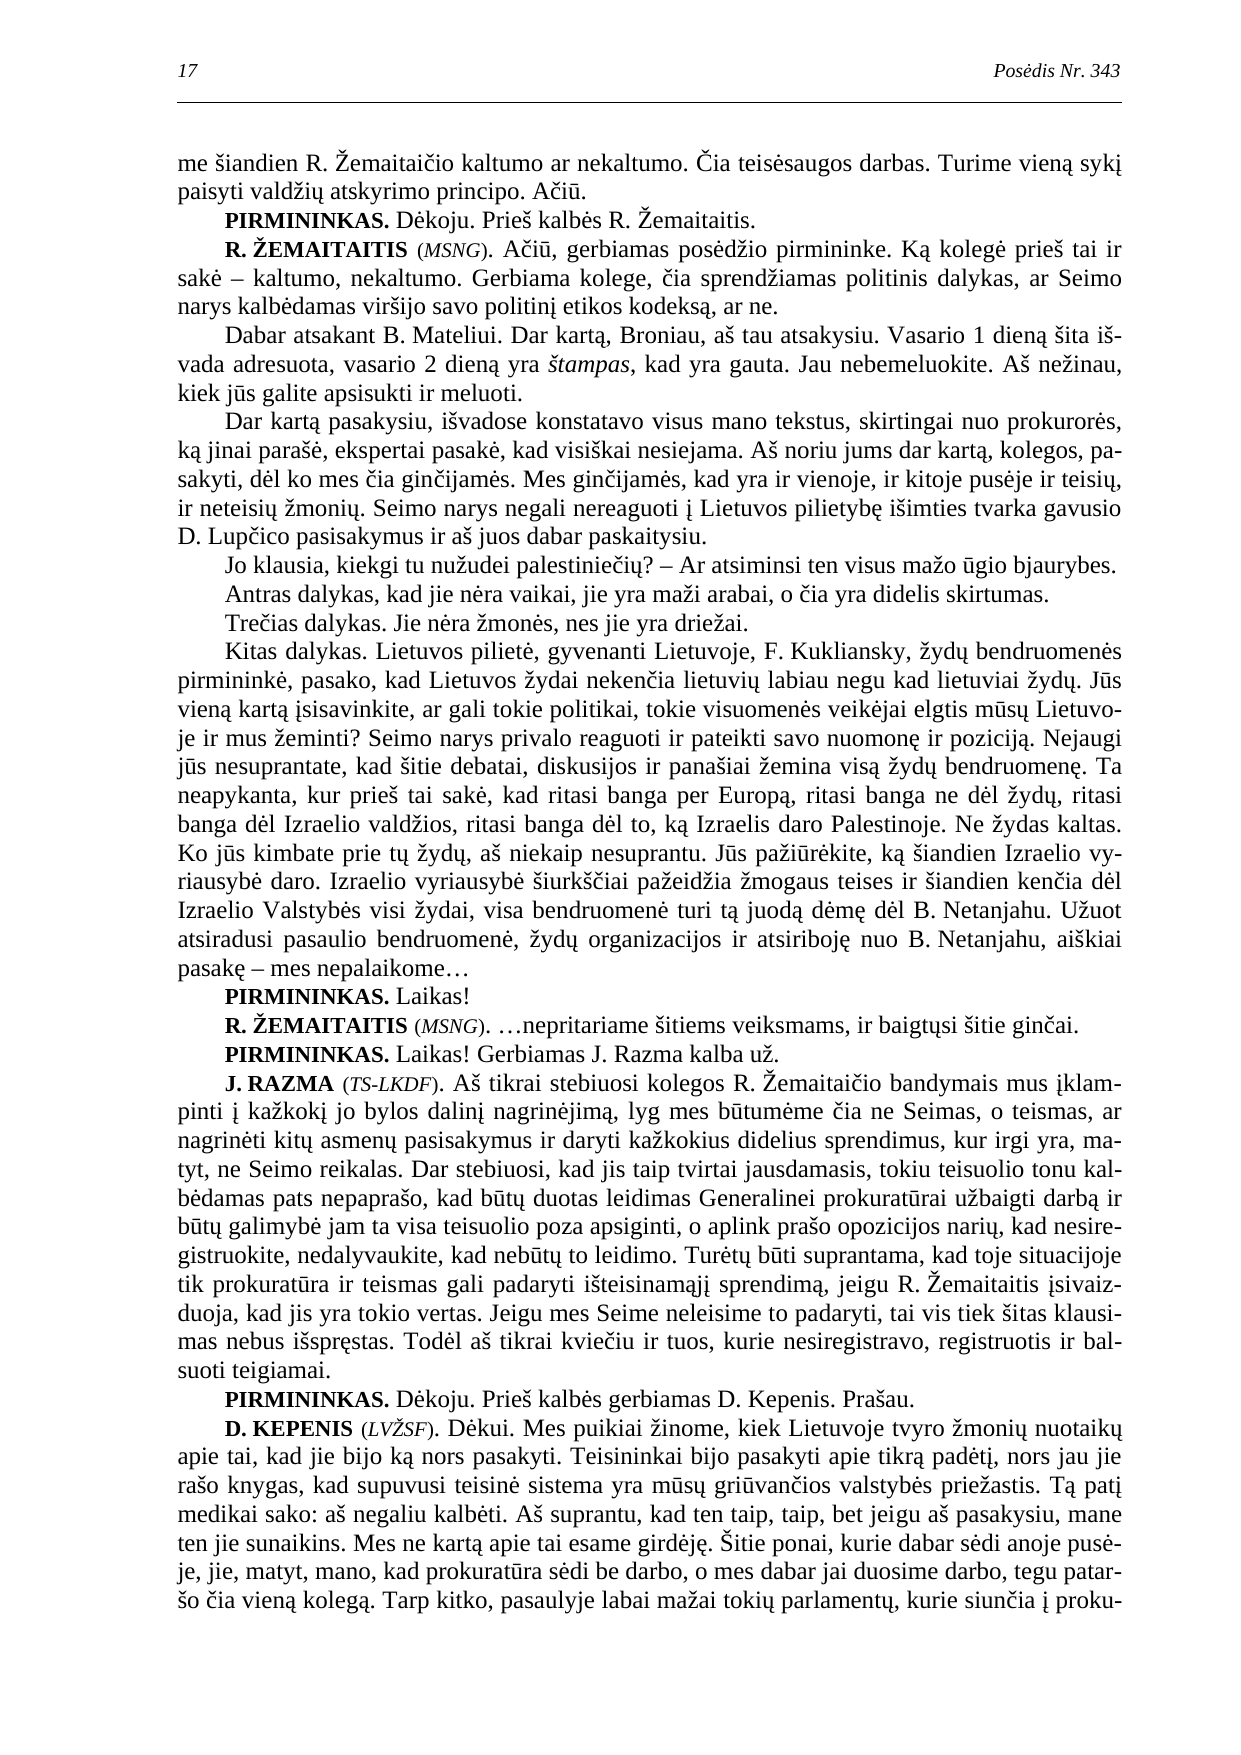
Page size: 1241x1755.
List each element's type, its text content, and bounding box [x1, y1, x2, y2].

text me šian­dien R. Že­mai­tai­čio kal­tu­mo ar ne­kal­tu­mo. Čia tei­sė­sau­gos dar­bas. Tu­ri­me vie­ną sy­kį pai­sy­ti val­džių at­sky­ri­mo prin­ci­po. Ačiū. [177, 148, 1122, 205]
text Ki­tas da­ly­kas. Lie­tu­vos pi­lie­tė, gy­ve­nan­ti Lie­tu­vo­je, F. Kuk­lians­ky, žy­dų ben­druo­me­nės pir­mi­nin­kė, pa­sa­ko, kad Lie­tu­vos žy­dai ne­ken­čia lie­tu­vių la­biau ne­gu kad lie­tu­viai žy­dų. Jūs vie­ną kar­tą įsi­sa­vin­ki­te, ar ga­li to­kie po­li­ti­kai, to­kie vi­suo­me­nės vei­kė­jai elg­tis mū­sų Lie­tu­vo­je ir mus že­min­ti? Sei­mo na­rys pri­va­lo re­a­guo­ti ir pa­teik­ti sa­vo nuo­mo­nę ir po­zi­ci­ją. Ne­jau­gi jūs ne­su­pran­ta­te, kad ši­tie de­ba­tai, dis­ku­si­jos ir pa­na­šiai že­mi­na vi­są žy­dų ben­druo­me­nę. Ta ne­apy­kan­ta, kur prieš tai sa­kė, kad ri­ta­si ban­ga per Eu­ro­pą, ri­ta­si ban­ga ne dėl žy­dų, ri­ta­si ban­ga dėl Iz­ra­e­lio val­džios, ri­ta­si ban­ga dėl to, ką Iz­ra­e­lis da­ro Pa­les­ti­no­je. Ne žy­das kal­tas. Ko jūs kim­ba­te prie tų žy­dų, aš nie­kaip ne­su­pran­tu. Jūs pa­žiū­rė­ki­te, ką šian­dien Iz­ra­e­lio vy­riau­sy­bė da­ro. Iz­ra­e­lio vy­riau­sy­bė šiurkš­čiai pa­žei­džia žmo­gaus tei­ses ir šian­dien ken­čia dėl Iz­ra­e­lio Vals­ty­bės vi­si žy­dai, vi­sa ben­druo­me­nė tu­ri tą juo­dą dė­mę dėl B. Ne­tan­ja­hu. Užuot at­si­ra­du­si pa­sau­lio ben­druo­me­nė, žy­dų or­ga­ni­za­ci­jos ir at­si­ri­bo­ję nuo B. Ne­tan­ja­hu, aiš­kiai pa­sa­kę – mes ne­pa­lai­ko­me… [177, 636, 1122, 981]
text PIRMININKAS. Dė­ko­ju. Prieš kal­bės ger­bia­mas D. Ke­pe­nis. Pra­šau. [177, 1384, 1122, 1413]
text D. KEPENIS (LVŽSF). Dė­kui. Mes pui­kiai ži­no­me, kiek Lie­tu­vo­je tvy­ro žmo­nių nuo­tai­kų apie tai, kad jie bi­jo ką nors pa­sa­ky­ti. Tei­si­nin­kai bi­jo pa­sa­ky­ti apie tik­rą pa­dė­tį, nors jau jie ra­šo kny­gas, kad su­pu­vu­si tei­si­nė sis­te­ma yra mū­sų griū­van­čios vals­ty­bės prie­žas­tis. Tą pa­tį me­di­kai sa­ko: aš ne­ga­liu kal­bė­ti. Aš su­pran­tu, kad ten taip, taip, bet jei­gu aš pa­sa­ky­siu, ma­ne ten jie su­nai­kins. Mes ne kar­tą apie tai esa­me gir­dė­ję. Ši­tie po­nai, ku­rie da­bar sė­di ano­je pu­sė­je, jie, ma­tyt, ma­no, kad pro­ku­ra­tū­ra sė­di be dar­bo, o mes da­bar jai duo­si­me dar­bo, te­gu pa­tar­šo čia vie­ną ko­le­gą. Tarp kit­ko, pa­sau­ly­je la­bai ma­žai to­kių par­la­men­tų, ku­rie siun­čia į pro­ku­ [177, 1413, 1122, 1614]
text Da­bar at­sa­kant B. Ma­te­liui. Dar kar­tą, Bro­niau, aš tau at­sa­ky­siu. Va­sa­rio 1 die­ną ši­ta iš­va­da ad­re­suo­ta, va­sa­rio 2 die­ną yra štam­pas, kad yra gau­ta. Jau ne­be­me­luo­ki­te. Aš ne­ži­nau, kiek jūs ga­li­te ap­si­suk­ti ir me­luo­ti. [177, 320, 1122, 406]
text Ant­ras da­ly­kas, kad jie nė­ra vai­kai, jie yra ma­ži ara­bai, o čia yra di­de­lis skir­tu­mas. [177, 579, 1122, 608]
text R. ŽEMAITAITIS (MSNG). …ne­pri­ta­ria­me ši­tiems veiks­mams, ir baig­tų­si ši­tie gin­čai. [177, 1010, 1122, 1039]
text R. ŽEMAITAITIS (MSNG). Ačiū, ger­bia­mas po­sė­džio pir­mi­nin­ke. Ką ko­le­gė prieš tai ir sa­kė – kal­tu­mo, ne­kal­tu­mo. Ger­bia­ma ko­le­ge, čia spren­džia­mas po­li­ti­nis da­ly­kas, ar Sei­mo na­rys kal­bė­da­mas vir­ši­jo sa­vo po­li­ti­nį eti­kos ko­dek­są, ar ne. [177, 234, 1122, 320]
text J. RAZMA (TS-LKDF). Aš tik­rai ste­biuo­si ko­le­gos R. Že­mai­tai­čio ban­dy­mais mus įklam­pin­ti į kaž­ko­kį jo by­los da­li­nį nag­ri­nė­ji­mą, lyg mes bū­tu­mė­me čia ne Sei­mas, o teis­mas, ar nag­ri­nė­ti ki­tų as­me­nų pa­si­sa­ky­mus ir da­ry­ti kaž­ko­kius di­de­lius spren­di­mus, kur ir­gi yra, ma­tyt, ne Sei­mo rei­ka­las. Dar ste­biuo­si, kad jis taip tvir­tai jaus­da­ma­sis, to­kiu tei­suo­lio to­nu kal­bė­da­mas pats ne­pa­pra­šo, kad bū­tų duo­tas lei­di­mas Ge­ne­ra­li­nei pro­ku­ra­tū­rai už­baig­ti dar­bą ir bū­tų ga­li­my­bė jam ta vi­sa tei­suo­lio po­za ap­si­gin­ti, o ap­link pra­šo opo­zi­ci­jos na­rių, kad ne­si­re­gist­ruo­ki­te, ne­da­ly­vau­ki­te, kad ne­bū­tų to lei­di­mo. Tu­rė­tų bū­ti su­pran­ta­ma, kad to­je si­tu­a­ci­jo­je tik pro­ku­ra­tū­ra ir teis­mas ga­li pa­da­ry­ti iš­tei­si­na­mą­jį spren­di­mą, jei­gu R. Že­mai­tai­tis įsi­vaiz­duo­ja, kad jis yra to­kio ver­tas. Jei­gu mes Sei­me ne­lei­si­me to pa­da­ry­ti, tai vis tiek ši­tas klau­si­mas ne­bus iš­spręs­tas. To­dėl aš tik­rai kvie­čiu ir tuos, ku­rie ne­si­re­gist­ra­vo, re­gist­ruo­tis ir bal­suo­ti tei­gia­mai. [177, 1068, 1122, 1384]
text Tre­čias da­ly­kas. Jie nė­ra žmo­nės, nes jie yra drie­žai. [177, 608, 1122, 636]
text PIRMININKAS. Lai­kas! [177, 981, 1122, 1010]
text PIRMININKAS. Lai­kas! Ger­bia­mas J. Raz­ma kal­ba už. [177, 1039, 1122, 1068]
text PIRMININKAS. Dė­ko­ju. Prieš kal­bės R. Že­mai­tai­tis. [177, 205, 1122, 234]
text Jo klau­sia, kiek­gi tu nu­žu­dei pa­les­ti­nie­čių? – Ar at­si­min­si ten vi­sus ma­žo ūgio bjau­ry­bes. [177, 550, 1122, 579]
text Dar kar­tą pa­sa­ky­siu, iš­va­do­se kon­sta­ta­vo vi­sus ma­no teks­tus, skir­tin­gai nuo pro­ku­ro­rės, ką ji­nai pa­ra­šė, eks­per­tai pa­sa­kė, kad vi­siš­kai ne­sie­ja­ma. Aš no­riu jums dar kar­tą, ko­le­gos, pa­sa­ky­ti, dėl ko mes čia gin­či­ja­mės. Mes gin­či­ja­mės, kad yra ir vie­no­je, ir ki­to­je pu­sė­je ir tei­sių, ir ne­tei­sių žmo­nių. Sei­mo na­rys ne­ga­li ne­re­a­guo­ti į Lie­tu­vos pi­lie­ty­bę iš­im­ties tvar­ka ga­vu­sio D. Lup­či­co pa­si­sa­ky­mus ir aš juos da­bar pa­skai­ty­siu. [177, 406, 1122, 550]
